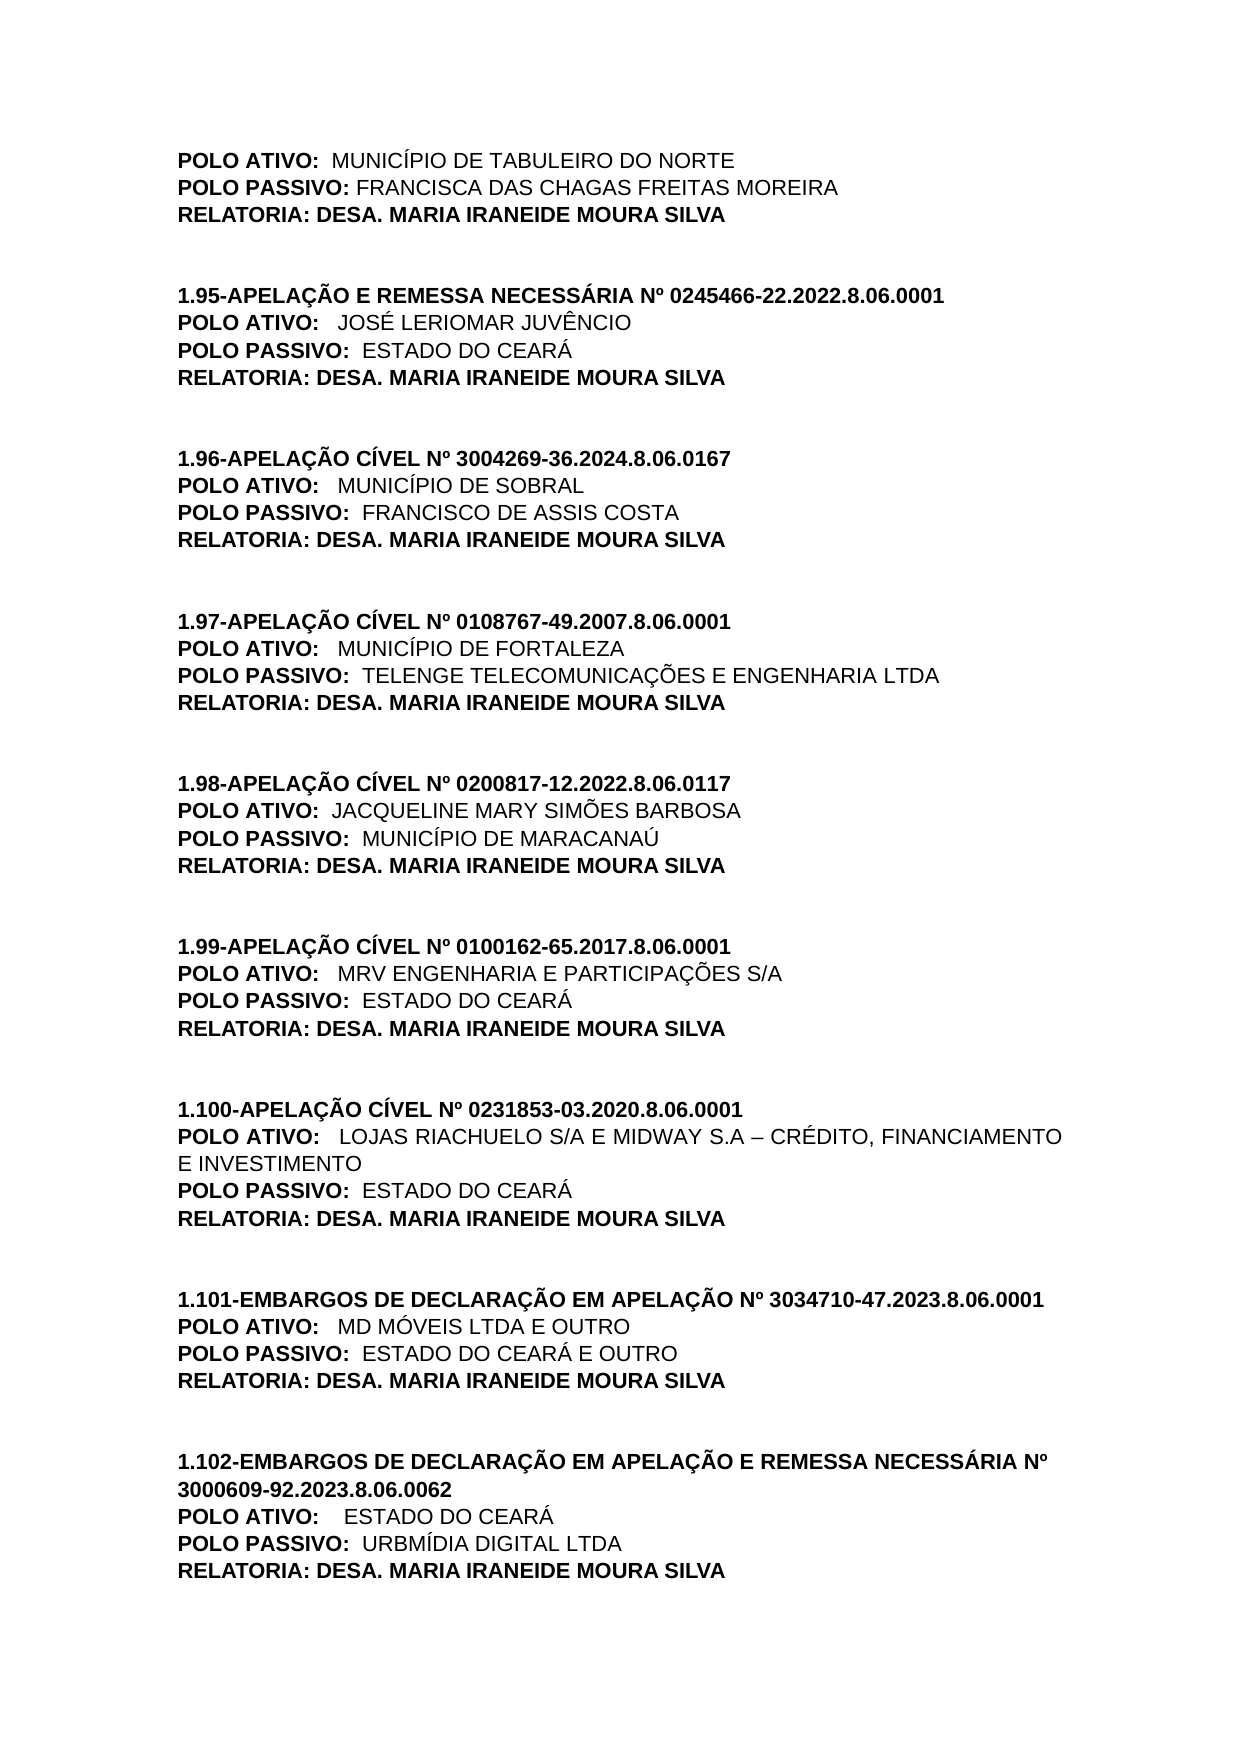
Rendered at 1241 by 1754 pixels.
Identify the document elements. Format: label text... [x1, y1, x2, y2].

text POLO PASSIVO: URBMÍDIA DIGITAL LTDA [177, 1531, 1063, 1556]
text POLO PASSIVO: ESTADO DO CEARÁ [177, 1178, 1063, 1203]
text POLO PASSIVO: FRANCISCO DE ASSIS COSTA [177, 500, 1063, 525]
text 1.101-EMBARGOS DE DECLARAÇÃO EM APELAÇÃO Nº 3034710-47.2023.8.06.0001 [177, 1287, 1063, 1312]
text 1.96-APELAÇÃO CÍVEL Nº 3004269-36.2024.8.06.0167 [177, 446, 1063, 471]
text POLO ATIVO: MRV ENGENHARIA E PARTICIPAÇÕES S/A [177, 961, 1063, 986]
text POLO ATIVO: MD MÓVEIS LTDA E OUTRO [177, 1314, 1063, 1339]
text POLO PASSIVO: TELENGE TELECOMUNICAÇÕES E ENGENHARIA LTDA [177, 663, 1063, 688]
text RELATORIA: DESA. MARIA IRANEIDE MOURA SILVA [177, 527, 1063, 553]
text RELATORIA: DESA. MARIA IRANEIDE MOURA SILVA [177, 202, 1063, 227]
text POLO PASSIVO: ESTADO DO CEARÁ [177, 337, 1063, 363]
text 1.97-APELAÇÃO CÍVEL Nº 0108767-49.2007.8.06.0001 [177, 608, 1063, 634]
text 1.100-APELAÇÃO CÍVEL Nº 0231853-03.2020.8.06.0001 [177, 1097, 1063, 1122]
text RELATORIA: DESA. MARIA IRANEIDE MOURA SILVA [177, 1205, 1063, 1231]
text POLO ATIVO: LOJAS RIACHUELO S/A E MIDWAY S.A – CRÉDITO, FINANCIAMENTO E INVESTIMENTO [177, 1124, 1063, 1176]
text POLO ATIVO: MUNICÍPIO DE FORTALEZA [177, 636, 1063, 661]
text RELATORIA: DESA. MARIA IRANEIDE MOURA SILVA [177, 853, 1063, 878]
text POLO ATIVO: JOSÉ LERIOMAR JUVÊNCIO [177, 310, 1063, 336]
text POLO PASSIVO: ESTADO DO CEARÁ E OUTRO [177, 1341, 1063, 1366]
text POLO ATIVO: JACQUELINE MARY SIMÕES BARBOSA [177, 798, 1063, 824]
text POLO ATIVO: MUNICÍPIO DE TABULEIRO DO NORTE [177, 148, 1063, 173]
text RELATORIA: DESA. MARIA IRANEIDE MOURA SILVA [177, 1016, 1063, 1041]
text RELATORIA: DESA. MARIA IRANEIDE MOURA SILVA [177, 1558, 1063, 1583]
text 1.99-APELAÇÃO CÍVEL Nº 0100162-65.2017.8.06.0001 [177, 934, 1063, 959]
text POLO PASSIVO: FRANCISCA DAS CHAGAS FREITAS MOREIRA [177, 175, 1063, 200]
text POLO PASSIVO: ESTADO DO CEARÁ [177, 988, 1063, 1013]
text POLO ATIVO: MUNICÍPIO DE SOBRAL [177, 473, 1063, 498]
text RELATORIA: DESA. MARIA IRANEIDE MOURA SILVA [177, 1368, 1063, 1393]
text 1.102-EMBARGOS DE DECLARAÇÃO EM APELAÇÃO E REMESSA NECESSÁRIA Nº 3000609-92.2023.8.06.0062 [177, 1449, 1063, 1502]
text RELATORIA: DESA. MARIA IRANEIDE MOURA SILVA [177, 365, 1063, 390]
text POLO PASSIVO: MUNICÍPIO DE MARACANAÚ [177, 826, 1063, 851]
text 1.95-APELAÇÃO E REMESSA NECESSÁRIA Nº 0245466-22.2022.8.06.0001 [177, 283, 1063, 308]
text RELATORIA: DESA. MARIA IRANEIDE MOURA SILVA [177, 690, 1063, 715]
text POLO ATIVO: ESTADO DO CEARÁ [177, 1504, 1063, 1529]
text 1.98-APELAÇÃO CÍVEL Nº 0200817-12.2022.8.06.0117 [177, 771, 1063, 796]
